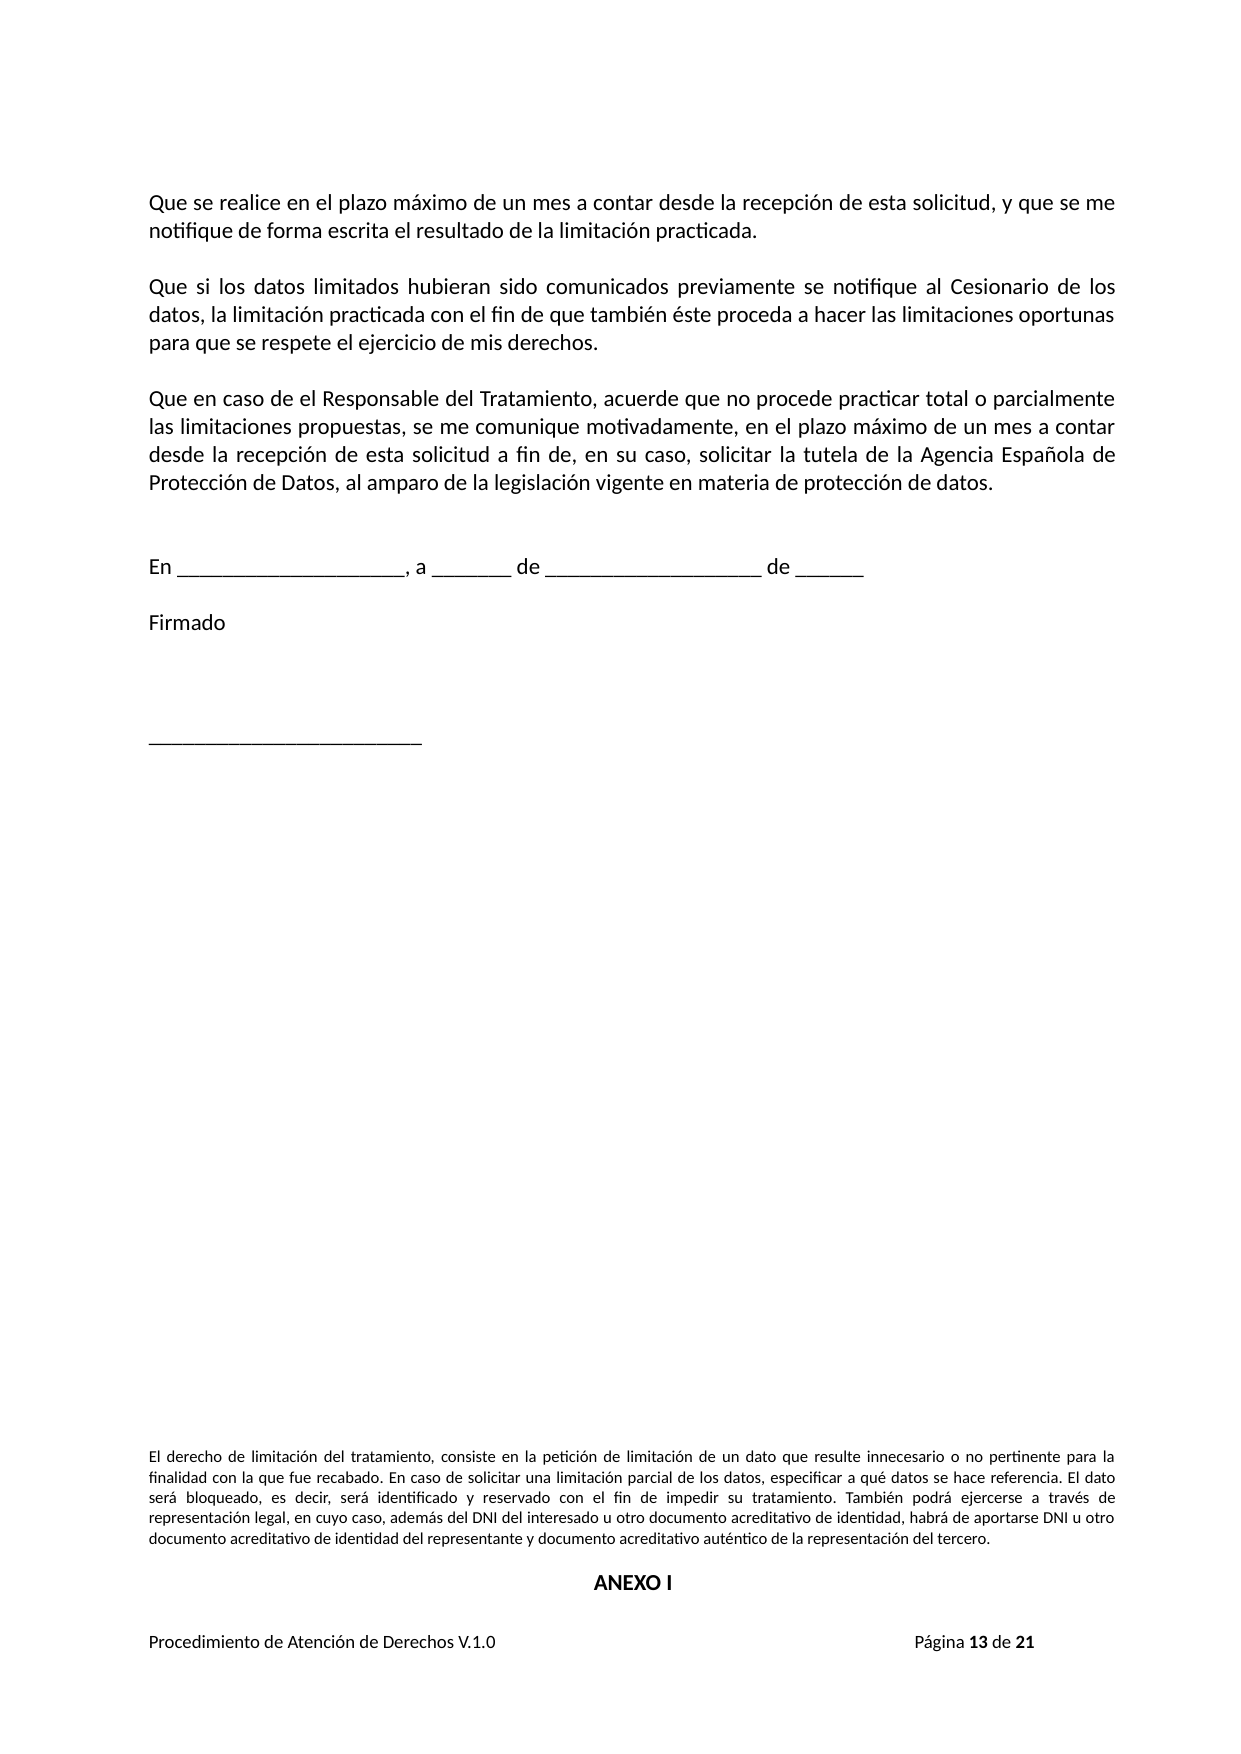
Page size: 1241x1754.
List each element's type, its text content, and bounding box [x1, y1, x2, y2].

text Que en caso de el Responsable del Tratamiento, acuerde que no procede practicar total o parcialmente las limitaciones propuestas, se me comunique motivadamente, en el plazo máximo de un mes a contar desde la recepción de esta solicitud a fin de, en su caso, solicitar la tutela de la Agencia Española de Protección de Datos, al amparo de la legislación vigente en materia de protección de datos. [148, 384, 1117, 496]
text Que se realice en el plazo máximo de un mes a contar desde la recepción de esta solicitud, y que se me notifique de forma escrita el resultado de la limitación practicada. [148, 188, 1117, 244]
text En ____________________, a _______ de ___________________ de ______ [148, 552, 1117, 580]
text ________________________ [148, 720, 1117, 748]
text Firmado [148, 608, 1117, 636]
text Que si los datos limitados hubieran sido comunicados previamente se notifique al Cesionario de los datos, la limitación practicada con el fin de que también éste proceda a hacer las limitaciones oportunas para que se respete el ejercicio de mis derechos. [148, 272, 1117, 356]
text El derecho de limitación del tratamiento, consiste en la petición de limitación de un dato que resulte innecesario o no pertinente para la finalidad con la que fue recabado. En caso de solicitar una limitación parcial de los datos, especificar a qué datos se hace referencia. El dato será bloqueado, es decir, será identificado y reservado con el fin de impedir su tratamiento. También podrá ejercerse a través de representación legal, en cuyo caso, además del DNI del interesado u otro documento acreditativo de identidad, habrá de aportarse DNI u otro documento acreditativo de identidad del representante y documento acreditativo auténtico de la representación del tercero. [148, 1447, 1117, 1548]
text ANEXO I [148, 1568, 1117, 1597]
